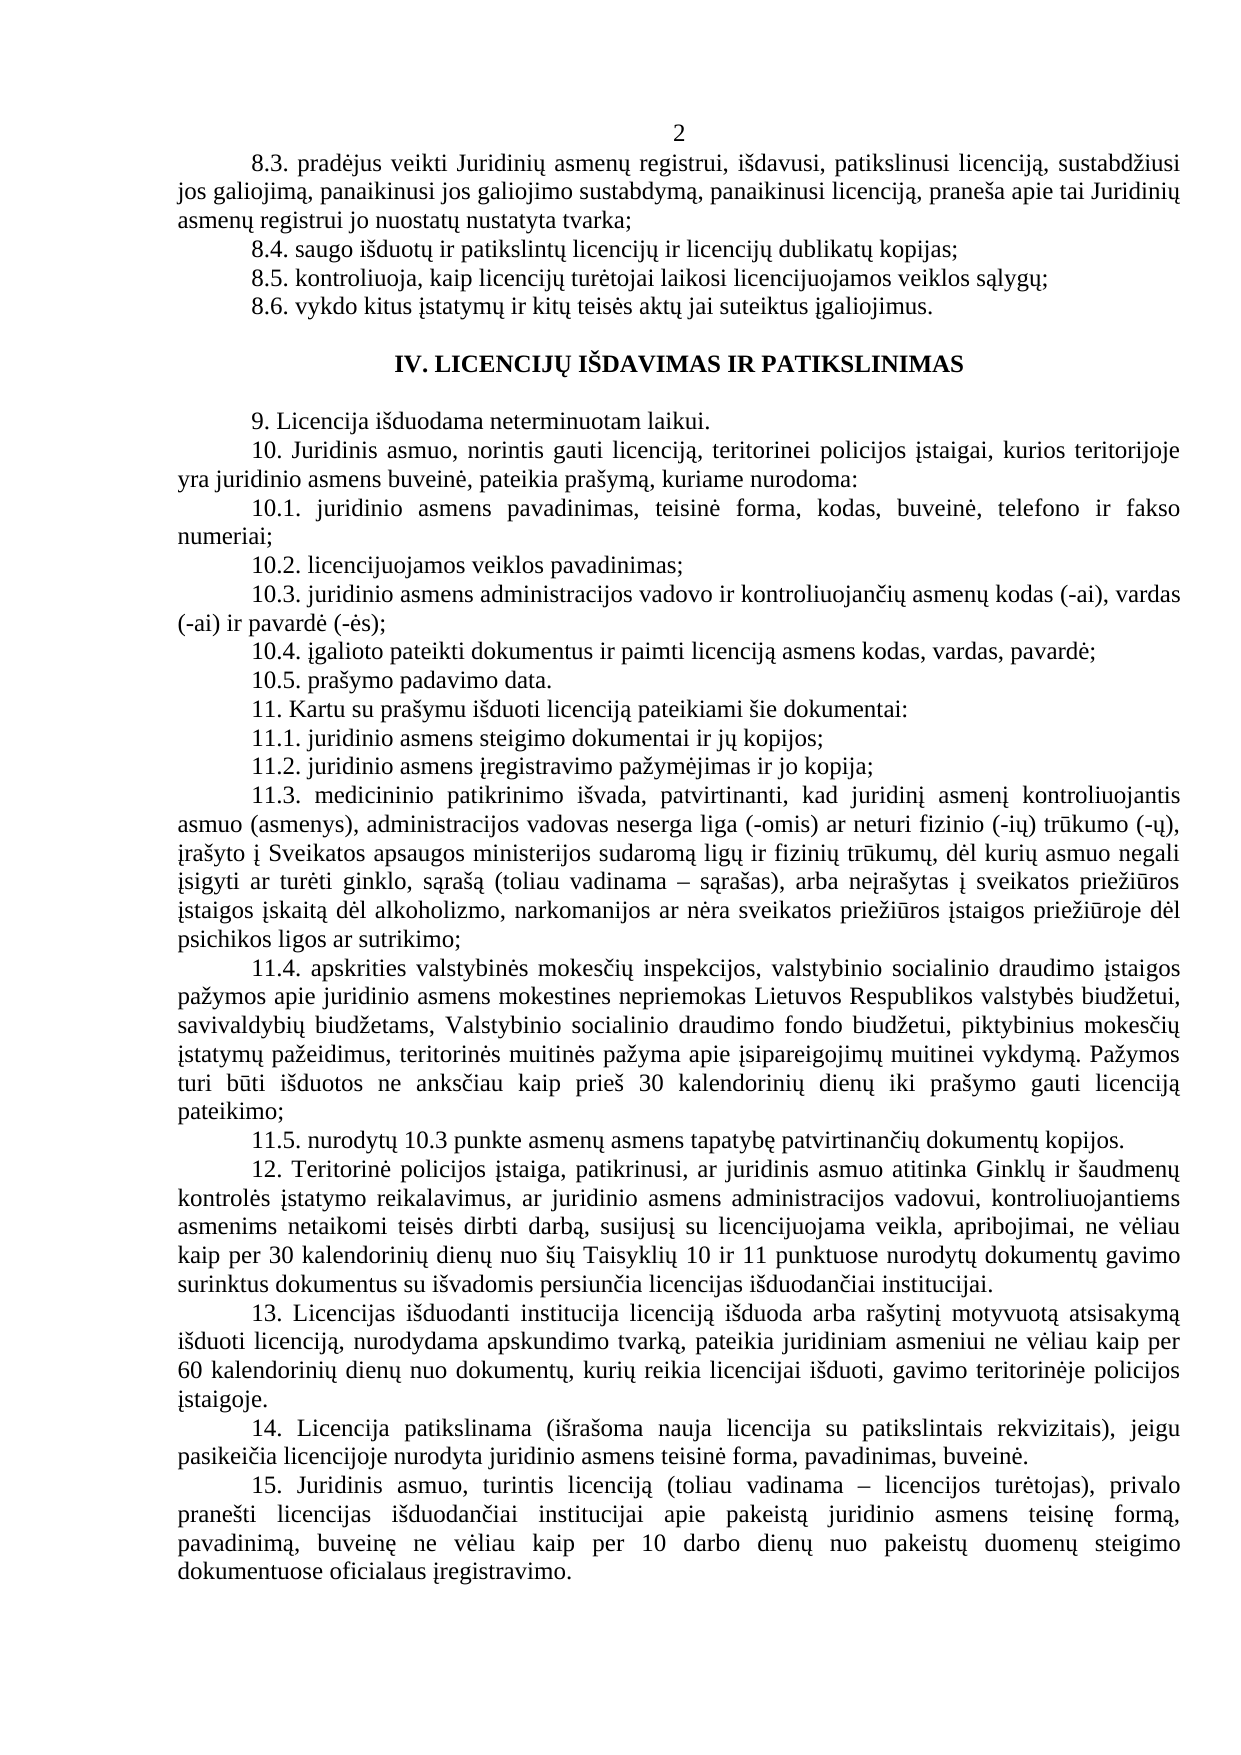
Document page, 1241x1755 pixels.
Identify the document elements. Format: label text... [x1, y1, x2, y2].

text 10.2. licencijuojamos veiklos pavadinimas; [177, 550, 1181, 579]
text 13. Licencijas išduodanti institucija licenciją išduoda arba rašytinį motyvuotą atsisakymą išduoti licenciją, nurodydama apskundimo tvarką, pateikia juridiniam asmeniui ne vėliau kaip per 60 kalendorinių dienų nuo dokumentų, kurių reikia licencijai išduoti, gavimo teritorinėje policijos įstaigoje. [177, 1298, 1181, 1413]
text 11.4. apskrities valstybinės mokesčių inspekcijos, valstybinio socialinio draudimo įstaigos pažymos apie juridinio asmens mokestines nepriemokas Lietuvos Respublikos valstybės biudžetui, savivaldybių biudžetams, Valstybinio socialinio draudimo fondo biudžetui, piktybinius mokesčių įstatymų pažeidimus, teritorinės muitinės pažyma apie įsipareigojimų muitinei vykdymą. Pažymos turi būti išduotos ne anksčiau kaip prieš 30 kalendorinių dienų iki prašymo gauti licenciją pateikimo; [177, 953, 1181, 1125]
text 8.5. kontroliuoja, kaip licencijų turėtojai laikosi licencijuojamos veiklos sąlygų; [177, 263, 1181, 291]
text 11.5. nurodytų 10.3 punkte asmenų asmens tapatybę patvirtinančių dokumentų kopijos. [177, 1125, 1181, 1154]
text 11.1. juridinio asmens steigimo dokumentai ir jų kopijos; [177, 723, 1181, 751]
text 15. Juridinis asmuo, turintis licenciją (toliau vadinama – licencijos turėtojas), privalo pranešti licencijas išduodančiai institucijai apie pakeistą juridinio asmens teisinę formą, pavadinimą, buveinę ne vėliau kaip per 10 darbo dienų nuo pakeistų duomenų steigimo dokumentuose oficialaus įregistravimo. [177, 1470, 1181, 1585]
text 11. Kartu su prašymu išduoti licenciją pateikiami šie dokumentai: [177, 694, 1181, 723]
text 10.1. juridinio asmens pavadinimas, teisinė forma, kodas, buveinė, telefono ir fakso numeriai; [177, 493, 1181, 550]
text 8.3. pradėjus veikti Juridinių asmenų registrui, išdavusi, patikslinusi licenciją, sustabdžiusi jos galiojimą, panaikinusi jos galiojimo sustabdymą, panaikinusi licenciją, praneša apie tai Juridinių asmenų registrui jo nuostatų nustatyta tvarka; [177, 148, 1181, 234]
text 11.3. medicininio patikrinimo išvada, patvirtinanti, kad juridinį asmenį kontroliuojantis asmuo (asmenys), administracijos vadovas neserga liga (-omis) ar neturi fizinio (-ių) trūkumo (-ų), įrašyto į Sveikatos apsaugos ministerijos sudaromą ligų ir fizinių trūkumų, dėl kurių asmuo negali įsigyti ar turėti ginklo, sąrašą (toliau vadinama – sąrašas), arba neįrašytas į sveikatos priežiūros įstaigos įskaitą dėl alkoholizmo, narkomanijos ar nėra sveikatos priežiūros įstaigos priežiūroje dėl psichikos ligos ar sutrikimo; [177, 780, 1181, 953]
text 10.5. prašymo padavimo data. [177, 665, 1181, 694]
text 10.4. įgalioto pateikti dokumentus ir paimti licenciją asmens kodas, vardas, pavardė; [177, 636, 1181, 665]
text 11.2. juridinio asmens įregistravimo pažymėjimas ir jo kopija; [177, 751, 1181, 780]
text 9. Licencija išduodama neterminuotam laikui. [177, 406, 1181, 435]
text 8.4. saugo išduotų ir patikslintų licencijų ir licencijų dublikatų kopijas; [177, 234, 1181, 263]
text 10. Juridinis asmuo, norintis gauti licenciją, teritorinei policijos įstaigai, kurios teritorijoje yra juridinio asmens buveinė, pateikia prašymą, kuriame nurodoma: [177, 435, 1181, 493]
text 14. Licencija patikslinama (išrašoma nauja licencija su patikslintais rekvizitais), jeigu pasikeičia licencijoje nurodyta juridinio asmens teisinė forma, pavadinimas, buveinė. [177, 1413, 1181, 1470]
text 10.3. juridinio asmens administracijos vadovo ir kontroliuojančių asmenų kodas (-ai), vardas (-ai) ir pavardė (-ės); [177, 579, 1181, 636]
text 8.6. vykdo kitus įstatymų ir kitų teisės aktų jai suteiktus įgaliojimus. [177, 291, 1181, 320]
text IV. LICENCIJŲ IŠDAVIMAS IR PATIKSLINIMAS [177, 349, 1181, 378]
text 12. Teritorinė policijos įstaiga, patikrinusi, ar juridinis asmuo atitinka Ginklų ir šaudmenų kontrolės įstatymo reikalavimus, ar juridinio asmens administracijos vadovui, kontroliuojantiems asmenims netaikomi teisės dirbti darbą, susijusį su licencijuojama veikla, apribojimai, ne vėliau kaip per 30 kalendorinių dienų nuo šių Taisyklių 10 ir 11 punktuose nurodytų dokumentų gavimo surinktus dokumentus su išvadomis persiunčia licencijas išduodančiai institucijai. [177, 1154, 1181, 1298]
